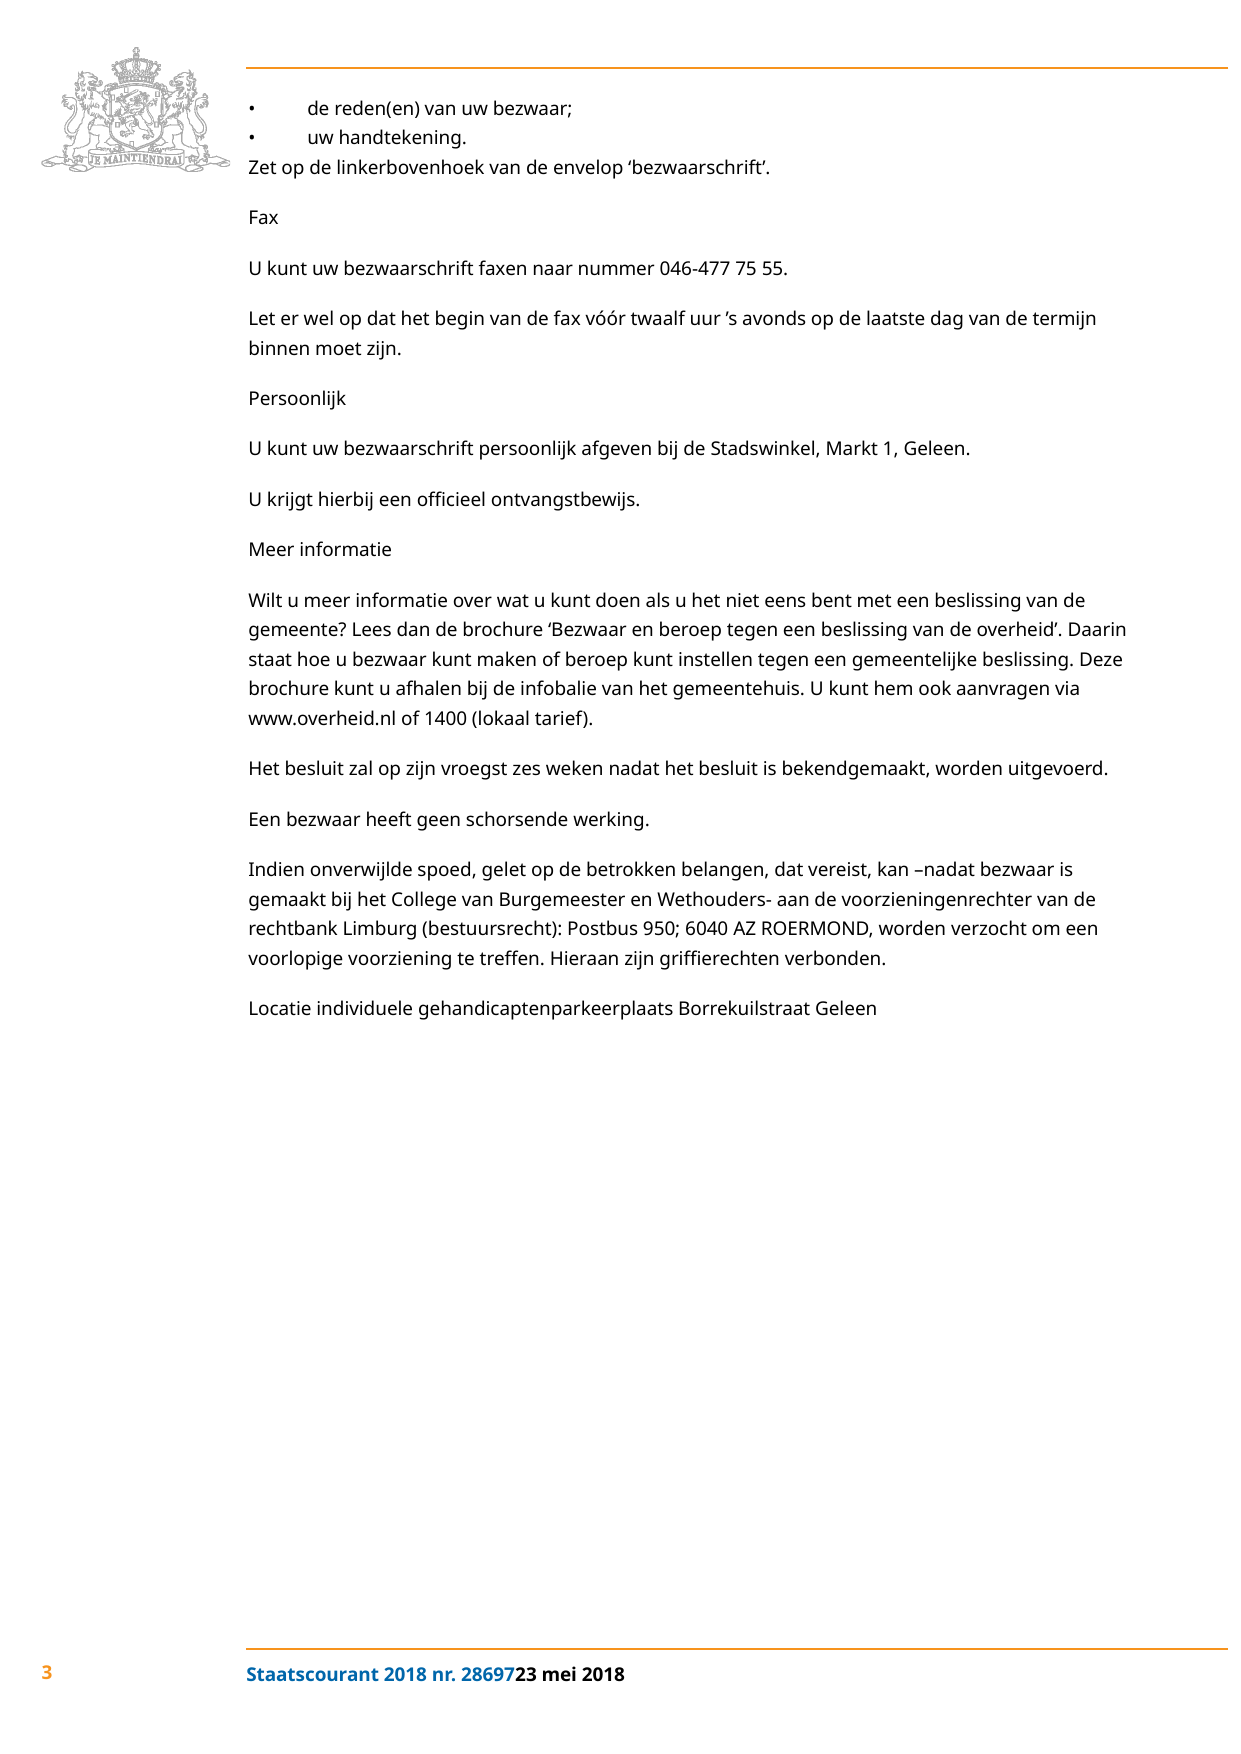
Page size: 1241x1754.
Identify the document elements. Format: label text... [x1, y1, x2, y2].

picture [41, 47, 231, 172]
text Een bezwaar heeft geen schorsende werking. [248, 806, 1152, 832]
text Wilt u meer informatie over wat u kunt doen als u het niet eens bent met een beslissing van de gemeente? Lees dan de brochure ‘Bezwaar en beroep tegen een beslissing van de overheid’. Daarin staat hoe u bezwaar kunt maken of beroep kunt instellen tegen een gemeentelijke beslissing. Deze brochure kunt u afhalen bij de infobalie van het gemeentehuis. U kunt hem ook aanvragen via www.overheid.nl of 1400 (lokaal tarief). [248, 587, 1152, 731]
text Let er wel op dat het begin van de fax vóór twaalf uur ’s avonds op de laatste dag van de termijn binnen moet zijn. [248, 305, 1152, 361]
text U krijgt hierbij een officieel ontvangstbewijs. [248, 486, 1152, 512]
text Indien onverwijlde spoed, gelet op de betrokken belangen, dat vereist, kan –nadat bezwaar is gemaakt bij het College van Burgemeester en Wethouders- aan de voorzieningenrechter van de rechtbank Limburg (bestuursrecht): Postbus 950; 6040 AZ ROERMOND, worden verzocht om een voorlopige voorziening te treffen. Hieraan zijn griffierechten verbonden. [248, 856, 1152, 971]
text Locatie individuele gehandicaptenparkeerplaats Borrekuilstraat Geleen [248, 996, 1152, 1021]
text Zet op de linkerbovenhoek van de envelop ‘bezwaarschrift’. [248, 154, 1152, 180]
list de reden(en) van uw bezwaar; [248, 95, 1152, 121]
text U kunt uw bezwaarschrift faxen naar nummer 046-477 75 55. [248, 255, 1152, 281]
text U kunt uw bezwaarschrift persoonlijk afgeven bij de Stadswinkel, Markt 1, Geleen. [248, 436, 1152, 461]
list uw handtekening. [248, 124, 1152, 150]
text Persoonlijk [248, 385, 1152, 411]
text Meer informatie [248, 536, 1152, 562]
text Fax [248, 204, 1152, 230]
text Het besluit zal op zijn vroegst zes weken nadat het besluit is bekendgemaakt, worden uitgevoerd. [248, 756, 1152, 781]
